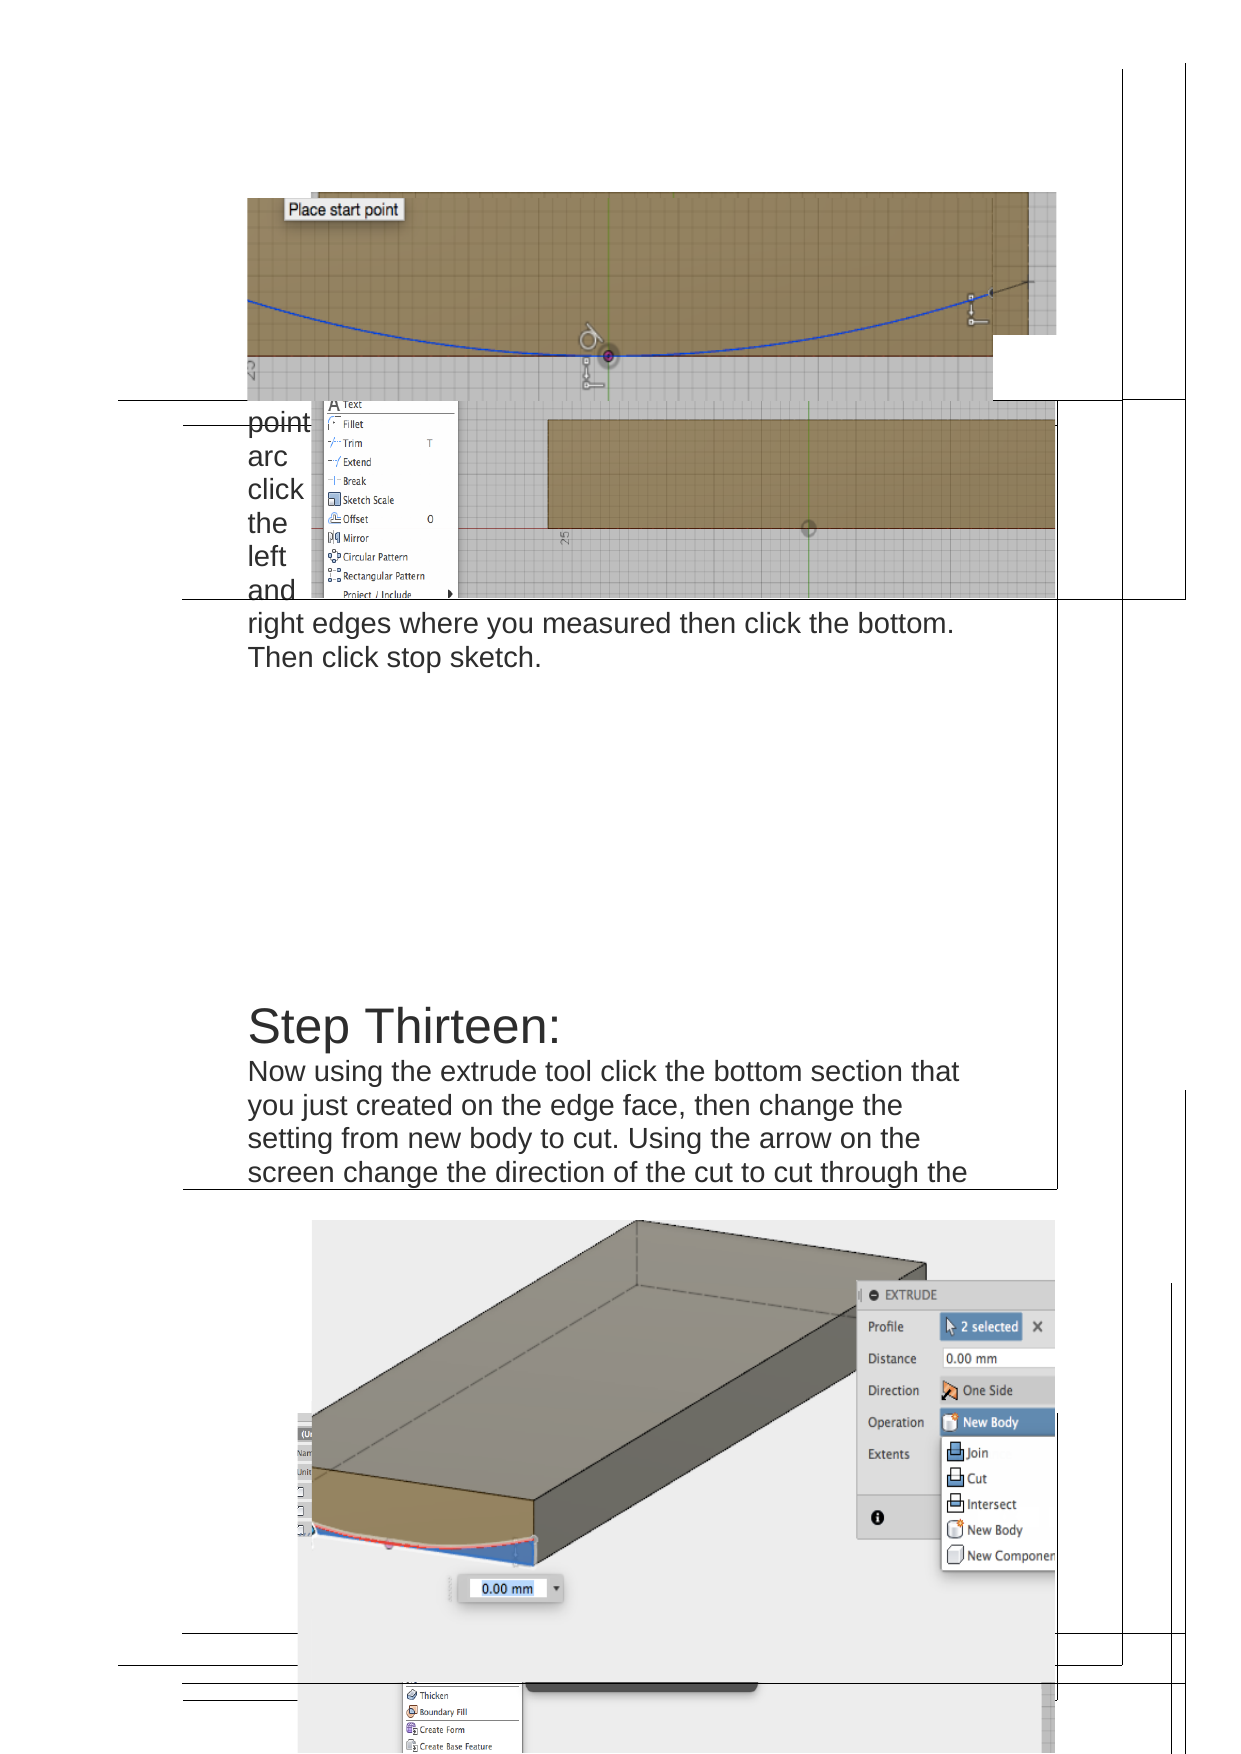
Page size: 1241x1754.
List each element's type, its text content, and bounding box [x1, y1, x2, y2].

text [118, 63, 1185, 400]
text Step Thirteen: [183, 997, 1057, 1054]
text If your phone has a curve, using the vernier calliper measure the distance from the table to the thinest piece of phone If your phone doesn’t have a curve skip this step). Using these measurements click on the end face and click create a sketch. Now click arc/3 point arc. Using the 3 point arc click the left and right edges where you measured then click the bottom. Then click stop sketch. [183, 600, 1057, 673]
text If your phone has a curve, using the vernier calliper measure the distance from the table to the thinest piece of phone If your phone doesn’t have a curve skip this step). Using these measurements click on the end face and click create a sketch. Now click arc/3 point arc. Using the 3 point arc click the left and right edges where you measured then click the bottom. Then click stop sketch. [183, 401, 1057, 599]
text Now using the extrude tool click the bottom section that you just created on the edge face, then change the setting from new body to cut. Using the arrow on the screen change the direction of the cut to cut through the [183, 1054, 1057, 1189]
